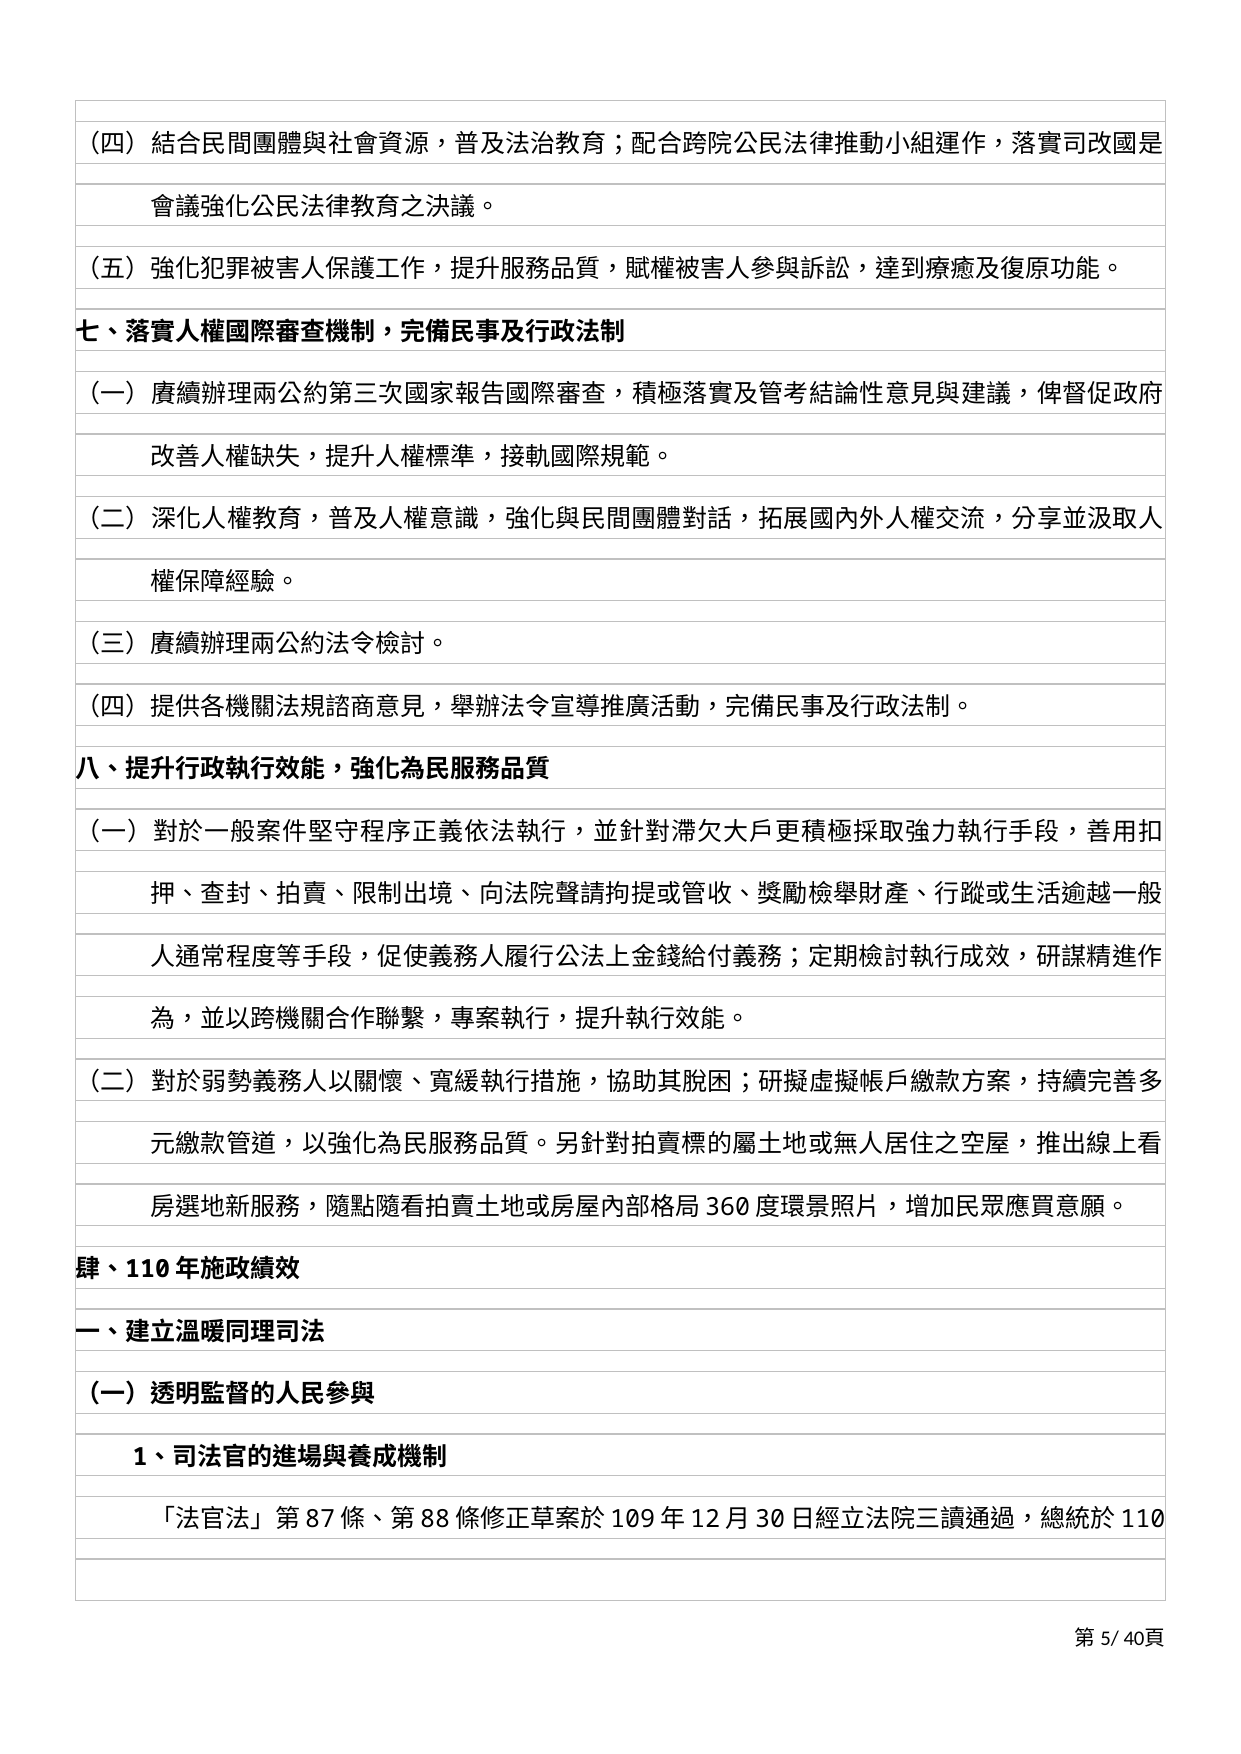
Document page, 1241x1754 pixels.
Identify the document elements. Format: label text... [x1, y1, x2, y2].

text [76, 1289, 1165, 1308]
text [76, 414, 1165, 433]
text [76, 601, 1165, 621]
text [76, 164, 1165, 183]
text 房選地新服務，隨點隨看拍賣土地或房屋內部格局360度環景照片，增加民眾應買意願。 [76, 1185, 1165, 1225]
text 七、落實人權國際審查機制，完備民事及行政法制 [76, 310, 1165, 350]
text 八、提升行政執行效能，強化為民服務品質 [76, 747, 1165, 788]
text （三）賡續辦理兩公約法令檢討。 [76, 622, 1165, 663]
text [76, 1039, 1165, 1058]
text [76, 289, 1165, 308]
text 為，並以跨機關合作聯繫，專案執行，提升執行效能。 [76, 997, 1165, 1038]
text [76, 351, 1165, 371]
text （一）對於一般案件堅守程序正義依法執行，並針對滯欠大戶更積極採取強力執行手段，善用扣 [76, 810, 1165, 850]
text [76, 851, 1165, 871]
text [76, 976, 1165, 996]
text [76, 101, 1165, 121]
text [132, 1414, 1165, 1433]
text 人通常程度等手段，促使義務人履行公法上金錢給付義務；定期檢討執行成效，研謀精進作 [76, 935, 1165, 975]
list 「法官法」第87條、第88條修正草案於109年12月30日經立法院三讀通過，總統於110 [112, 1497, 1165, 1538]
text 押、查封、拍賣、限制出境、向法院聲請拘提或管收、獎勵檢舉財產、行蹤或生活逾越一般 [76, 872, 1165, 913]
text [76, 539, 1165, 558]
text 權保障經驗。 [76, 560, 1165, 600]
text （一）透明監督的人民參與 [76, 1372, 1165, 1413]
text （四）結合民間團體與社會資源，普及法治教育；配合跨院公民法律推動小組運作，落實司改國是 [76, 122, 1165, 163]
text 肆、110年施政績效 [76, 1247, 1165, 1288]
text 元繳款管道，以強化為民服務品質。另針對拍賣標的屬土地或無人居住之空屋，推出線上看 [76, 1122, 1165, 1163]
text [76, 789, 1165, 808]
text （一）賡續辦理兩公約第三次國家報告國際審查，積極落實及管考結論性意見與建議，俾督促政府 [76, 372, 1165, 413]
text [76, 914, 1165, 933]
text [76, 476, 1165, 496]
text 1、司法官的進場與養成機制 [132, 1435, 1165, 1475]
text 會議強化公民法律教育之決議。 [76, 185, 1165, 225]
text （四）提供各機關法規諮商意見，舉辦法令宣導推廣活動，完備民事及行政法制。 [76, 685, 1165, 725]
text [76, 1351, 1165, 1371]
text 一、建立溫暖同理司法 [76, 1310, 1165, 1350]
text （五）強化犯罪被害人保護工作，提升服務品質，賦權被害人參與訴訟，達到療癒及復原功能。 [76, 247, 1165, 288]
text 改善人權缺失，提升人權標準，接軌國際規範。 [76, 435, 1165, 475]
text [76, 664, 1165, 683]
text [76, 226, 1165, 246]
text [76, 1226, 1165, 1246]
text [76, 1164, 1165, 1183]
text （二）對於弱勢義務人以關懷、寬緩執行措施，協助其脫困；研擬虛擬帳戶繳款方案，持續完善多 [76, 1060, 1165, 1100]
list [112, 1476, 1165, 1496]
text （二）深化人權教育，普及人權意識，強化與民間團體對話，拓展國內外人權交流，分享並汲取人 [76, 497, 1165, 538]
text [76, 1101, 1165, 1121]
text [76, 726, 1165, 746]
